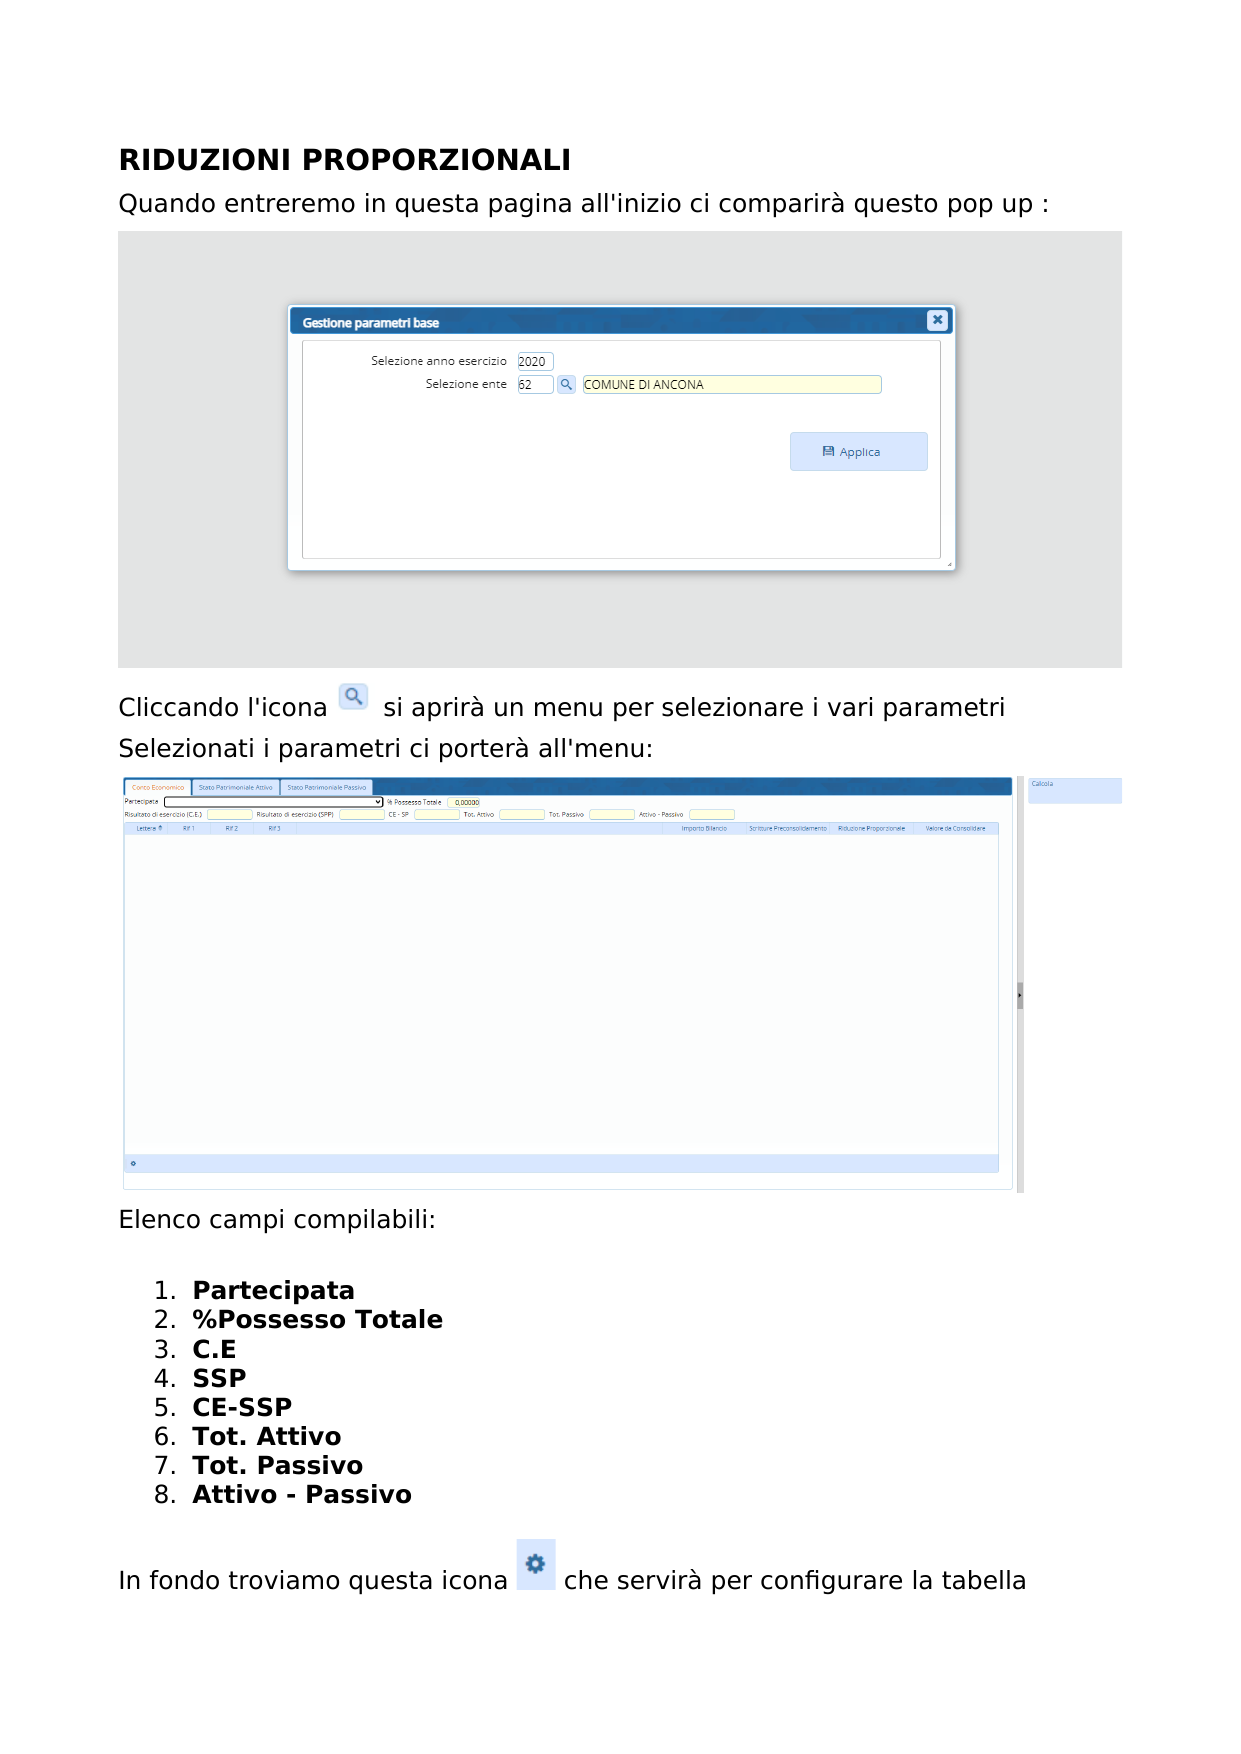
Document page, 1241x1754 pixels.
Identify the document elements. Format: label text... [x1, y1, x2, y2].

subtitle RIDUZIONI PROPORZIONALI [118, 143, 1122, 177]
list Attivo - Passivo [177, 1481, 1122, 1510]
picture [516, 1539, 556, 1590]
list Tot. Attivo [177, 1422, 1122, 1452]
picture [118, 231, 1123, 668]
list CE-SSP [177, 1393, 1122, 1422]
list C.E [177, 1335, 1122, 1364]
list Tot. Passivo [177, 1452, 1122, 1481]
text Elenco campi compilabili: [118, 1205, 1122, 1234]
picture [118, 776, 1123, 1193]
list Partecipata [177, 1277, 1122, 1306]
list %Possesso Totale [177, 1306, 1122, 1335]
text Cliccando l'icona si aprirà un menu per selezionare i vari parametri [118, 680, 1122, 722]
text In fondo troviamo questa icona che servirà per configurare la tabella [118, 1539, 1122, 1595]
list SSP [177, 1364, 1122, 1393]
text Quando entreremo in questa pagina all'inizio ci comparirà questo pop up : [118, 189, 1122, 219]
picture [336, 680, 376, 716]
text Selezionati i parametri ci porterà all'menu: [118, 734, 1122, 763]
